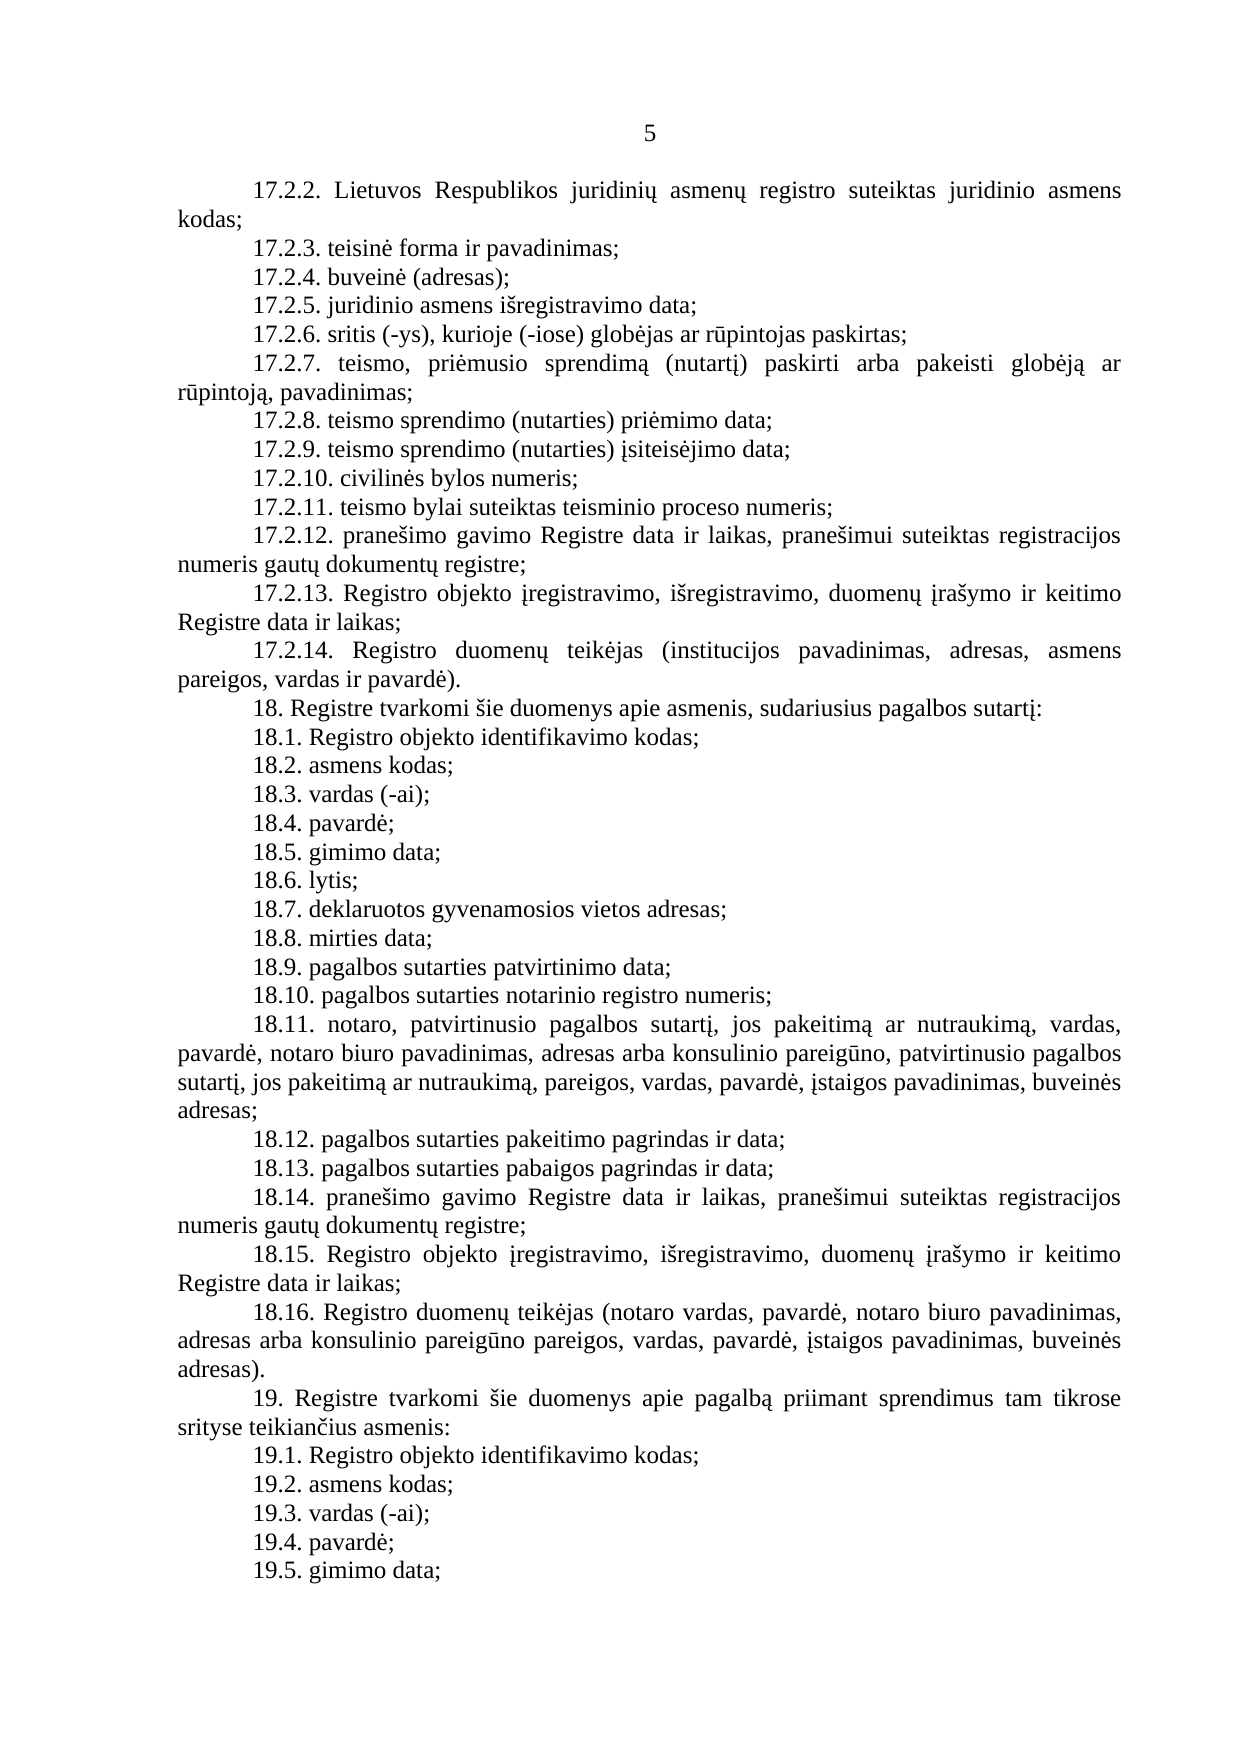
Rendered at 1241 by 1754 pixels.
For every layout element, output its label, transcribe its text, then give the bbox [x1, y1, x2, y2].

text 18.16. Registro duomenų teikėjas (notaro vardas, pavardė, notaro biuro pavadinimas, adresas arba konsulinio pareigūno pareigos, vardas, pavardė, įstaigos pavadinimas, buveinės adresas). [177, 1297, 1122, 1383]
text 17.2.9. teismo sprendimo (nutarties) įsiteisėjimo data; [177, 434, 1122, 463]
text 18.3. vardas (-ai); [177, 779, 1122, 808]
text 17.2.5. juridinio asmens išregistravimo data; [177, 291, 1122, 319]
text 19.3. vardas (-ai); [177, 1498, 1122, 1527]
text 17.2.12. pranešimo gavimo Registre data ir laikas, pranešimui suteiktas registracijos numeris gautų dokumentų registre; [177, 521, 1122, 578]
text 18.15. Registro objekto įregistravimo, išregistravimo, duomenų įrašymo ir keitimo Registre data ir laikas; [177, 1239, 1122, 1297]
text 18.4. pavardė; [177, 808, 1122, 837]
text 18.13. pagalbos sutarties pabaigos pagrindas ir data; [177, 1153, 1122, 1182]
text 19.2. asmens kodas; [177, 1469, 1122, 1498]
text 17.2.2. Lietuvos Respublikos juridinių asmenų registro suteiktas juridinio asmens kodas; [177, 176, 1122, 233]
text 17.2.3. teisinė forma ir pavadinimas; [177, 233, 1122, 262]
text 18.11. notaro, patvirtinusio pagalbos sutartį, jos pakeitimą ar nutraukimą, vardas, pavardė, notaro biuro pavadinimas, adresas arba konsulinio pareigūno, patvirtinusio pagalbos sutartį, jos pakeitimą ar nutraukimą, pareigos, vardas, pavardė, įstaigos pavadinimas, buveinės adresas; [177, 1009, 1122, 1124]
text 18.10. pagalbos sutarties notarinio registro numeris; [177, 981, 1122, 1009]
text 17.2.6. sritis (-ys), kurioje (-iose) globėjas ar rūpintojas paskirtas; [177, 319, 1122, 348]
text 18.6. lytis; [177, 866, 1122, 894]
text 17.2.7. teismo, priėmusio sprendimą (nutartį) paskirti arba pakeisti globėją ar rūpintoją, pavadinimas; [177, 348, 1122, 406]
text 19.4. pavardė; [177, 1527, 1122, 1556]
text 17.2.8. teismo sprendimo (nutarties) priėmimo data; [177, 406, 1122, 434]
text 18.7. deklaruotos gyvenamosios vietos adresas; [177, 894, 1122, 923]
text 17.2.10. civilinės bylos numeris; [177, 463, 1122, 492]
text 17.2.14. Registro duomenų teikėjas (institucijos pavadinimas, adresas, asmens pareigos, vardas ir pavardė). [177, 636, 1122, 693]
text 19. Registre tvarkomi šie duomenys apie pagalbą priimant sprendimus tam tikrose srityse teikiančius asmenis: [177, 1383, 1122, 1441]
text 19.5. gimimo data; [177, 1556, 1122, 1584]
text 18.2. asmens kodas; [177, 751, 1122, 779]
text 18.12. pagalbos sutarties pakeitimo pagrindas ir data; [177, 1124, 1122, 1153]
text 17.2.4. buveinė (adresas); [177, 262, 1122, 291]
text 19.1. Registro objekto identifikavimo kodas; [177, 1441, 1122, 1469]
text 18.5. gimimo data; [177, 837, 1122, 866]
text 18.8. mirties data; [177, 923, 1122, 952]
text 18.9. pagalbos sutarties patvirtinimo data; [177, 952, 1122, 981]
text 18.1. Registro objekto identifikavimo kodas; [177, 722, 1122, 751]
text 17.2.11. teismo bylai suteiktas teisminio proceso numeris; [177, 492, 1122, 521]
text 18. Registre tvarkomi šie duomenys apie asmenis, sudariusius pagalbos sutartį: [177, 693, 1122, 722]
text 17.2.13. Registro objekto įregistravimo, išregistravimo, duomenų įrašymo ir keitimo Registre data ir laikas; [177, 578, 1122, 636]
text 18.14. pranešimo gavimo Registre data ir laikas, pranešimui suteiktas registracijos numeris gautų dokumentų registre; [177, 1182, 1122, 1239]
